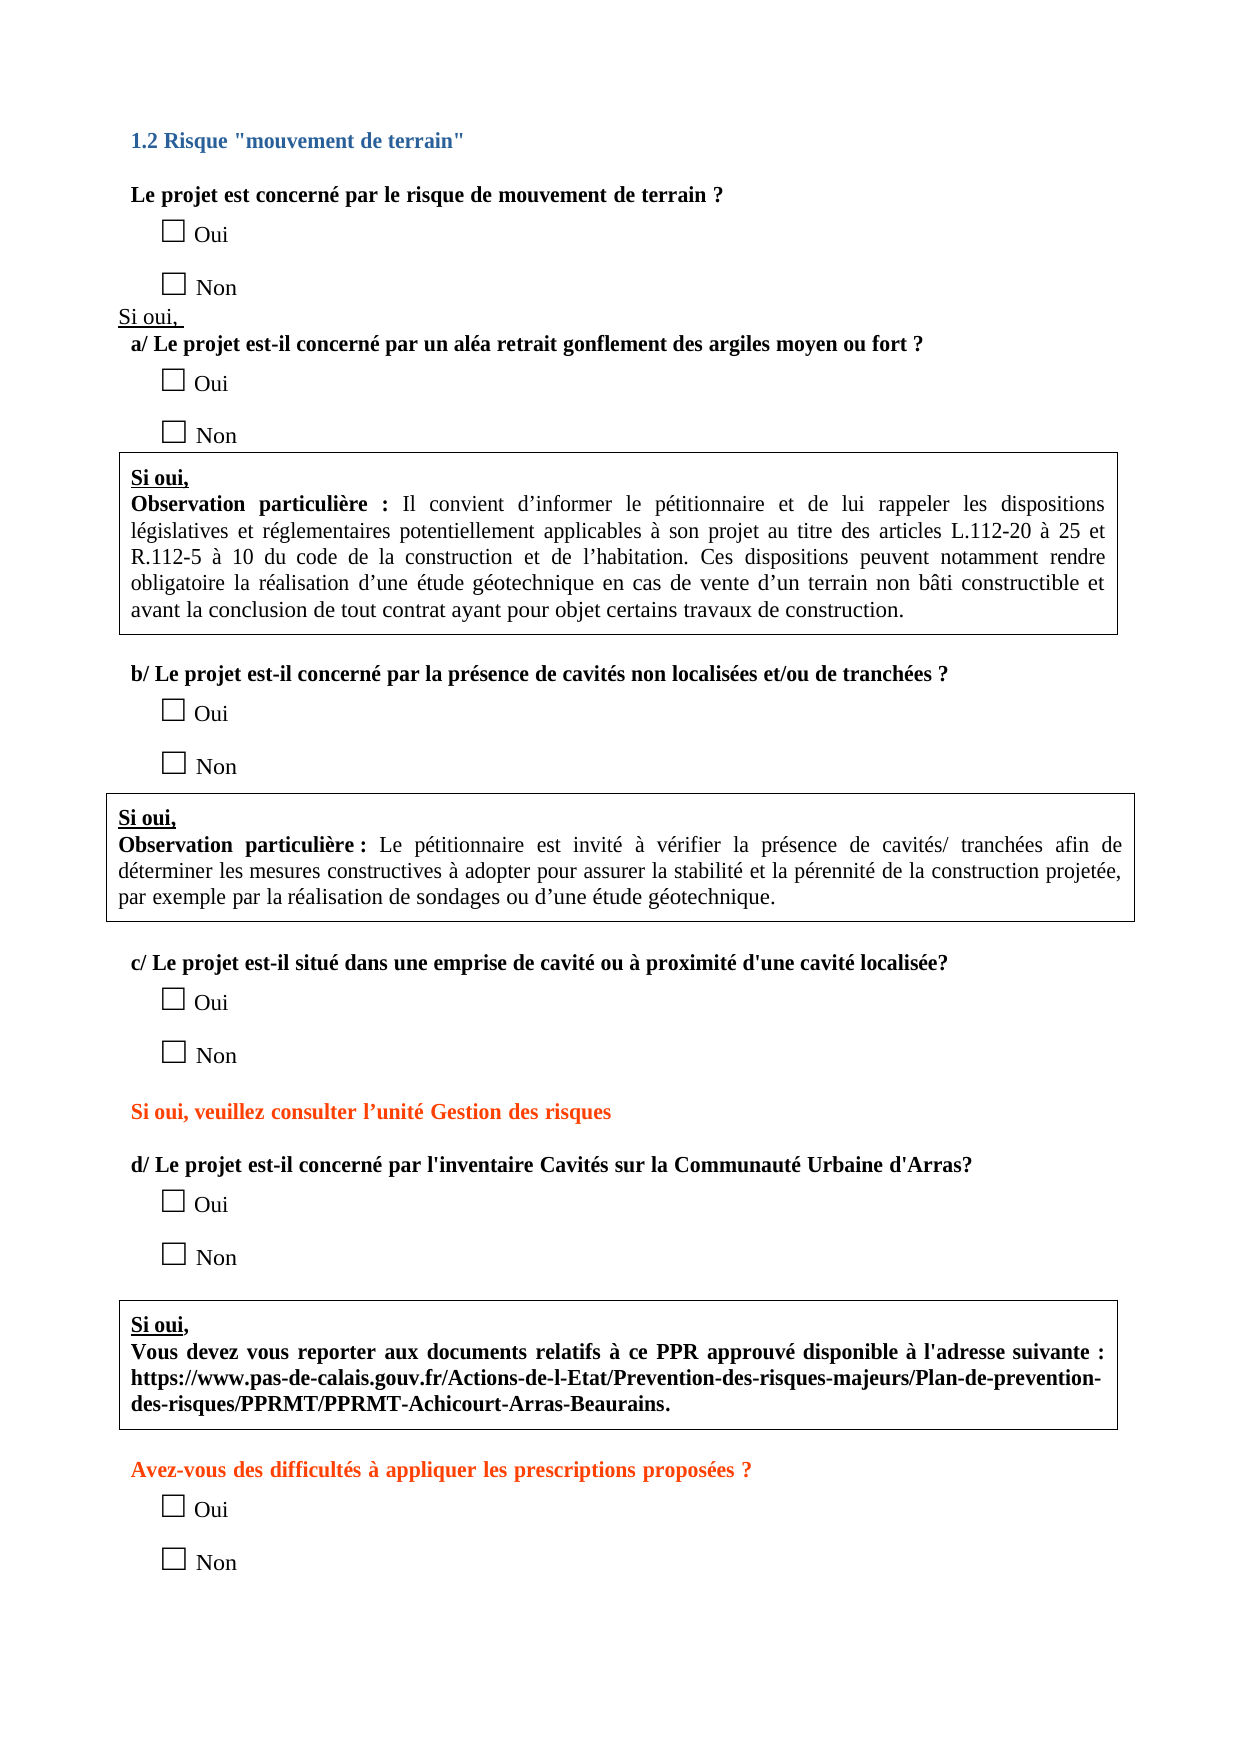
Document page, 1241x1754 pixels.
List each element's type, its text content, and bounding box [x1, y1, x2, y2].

text □ Oui [162, 207, 1122, 251]
text □ Non [162, 1230, 1122, 1273]
text Si oui, [118, 303, 1122, 330]
text Vous devez vous reporter aux documents relatifs à ce PPR approuvé disponible à l'adresse suivante : https://www.pas-de-calais.gouv.fr/Actions-de-l-Etat/Prevention-des-risques-majeurs/Plan-de-prevention-des-risques/PPRMT/PPRMT-Achicourt-Arras-Beaurains. [120, 1326, 1117, 1429]
text Si oui, [107, 794, 1134, 819]
text Le projet est concerné par le risque de mouvement de terrain ? [131, 181, 1122, 207]
text □ Oui [162, 975, 1122, 1018]
text Si oui, [120, 1301, 1117, 1326]
text d/ Le projet est-il concerné par l'inventaire Cavités sur la Communauté Urbaine d'Arras? [131, 1151, 1122, 1177]
text □ Oui [162, 1482, 1122, 1525]
text □ Oui [162, 687, 1122, 730]
subtitle 1.2 Risque "mouvement de terrain" [131, 127, 1122, 154]
text □ Non [162, 1028, 1122, 1071]
text Observation particulière : Il convient d’informer le pétitionnaire et de lui rappeler les dispositions législatives et réglementaires potentiellement applicables à son projet au titre des articles L.112-20 à 25 et R.112-5 à 10 du code de la construction et de l’habitation. Ces dispositions peuvent notamment rendre obligatoire la réalisation d’une étude géotechnique en cas de vente d’un terrain non bâti constructible et avant la conclusion de tout contrat ayant pour objet certains travaux de construction. [120, 478, 1117, 634]
text b/ Le projet est-il concerné par la présence de cavités non localisées et/ou de tranchées ? [131, 660, 1122, 687]
text c/ Le projet est-il situé dans une emprise de cavité ou à proximité d'une cavité localisée? [131, 949, 1122, 975]
text Si oui, [120, 453, 1117, 478]
text □ Oui [162, 356, 1122, 399]
text □ Oui [162, 1177, 1122, 1220]
text □ Non [162, 409, 1122, 452]
text □ Non [162, 739, 1122, 783]
text Avez-vous des difficultés à appliquer les prescriptions proposées ? [131, 1456, 1122, 1482]
text Si oui, veuillez consulter l’unité Gestion des risques [131, 1098, 1122, 1124]
text a/ Le projet est-il concerné par un aléa retrait gonflement des argiles moyen ou fort ? [131, 330, 1122, 356]
text □ Non [162, 260, 1122, 303]
text □ Non [162, 1535, 1122, 1578]
text Observation particulière : Le pétitionnaire est invité à vérifier la présence de cavités/ tranchées afin de déterminer les mesures constructives à adopter pour assurer la stabilité et la pérennité de la construction projetée, par exemple par la réalisation de sondages ou d’une étude géotechnique. [107, 819, 1134, 921]
